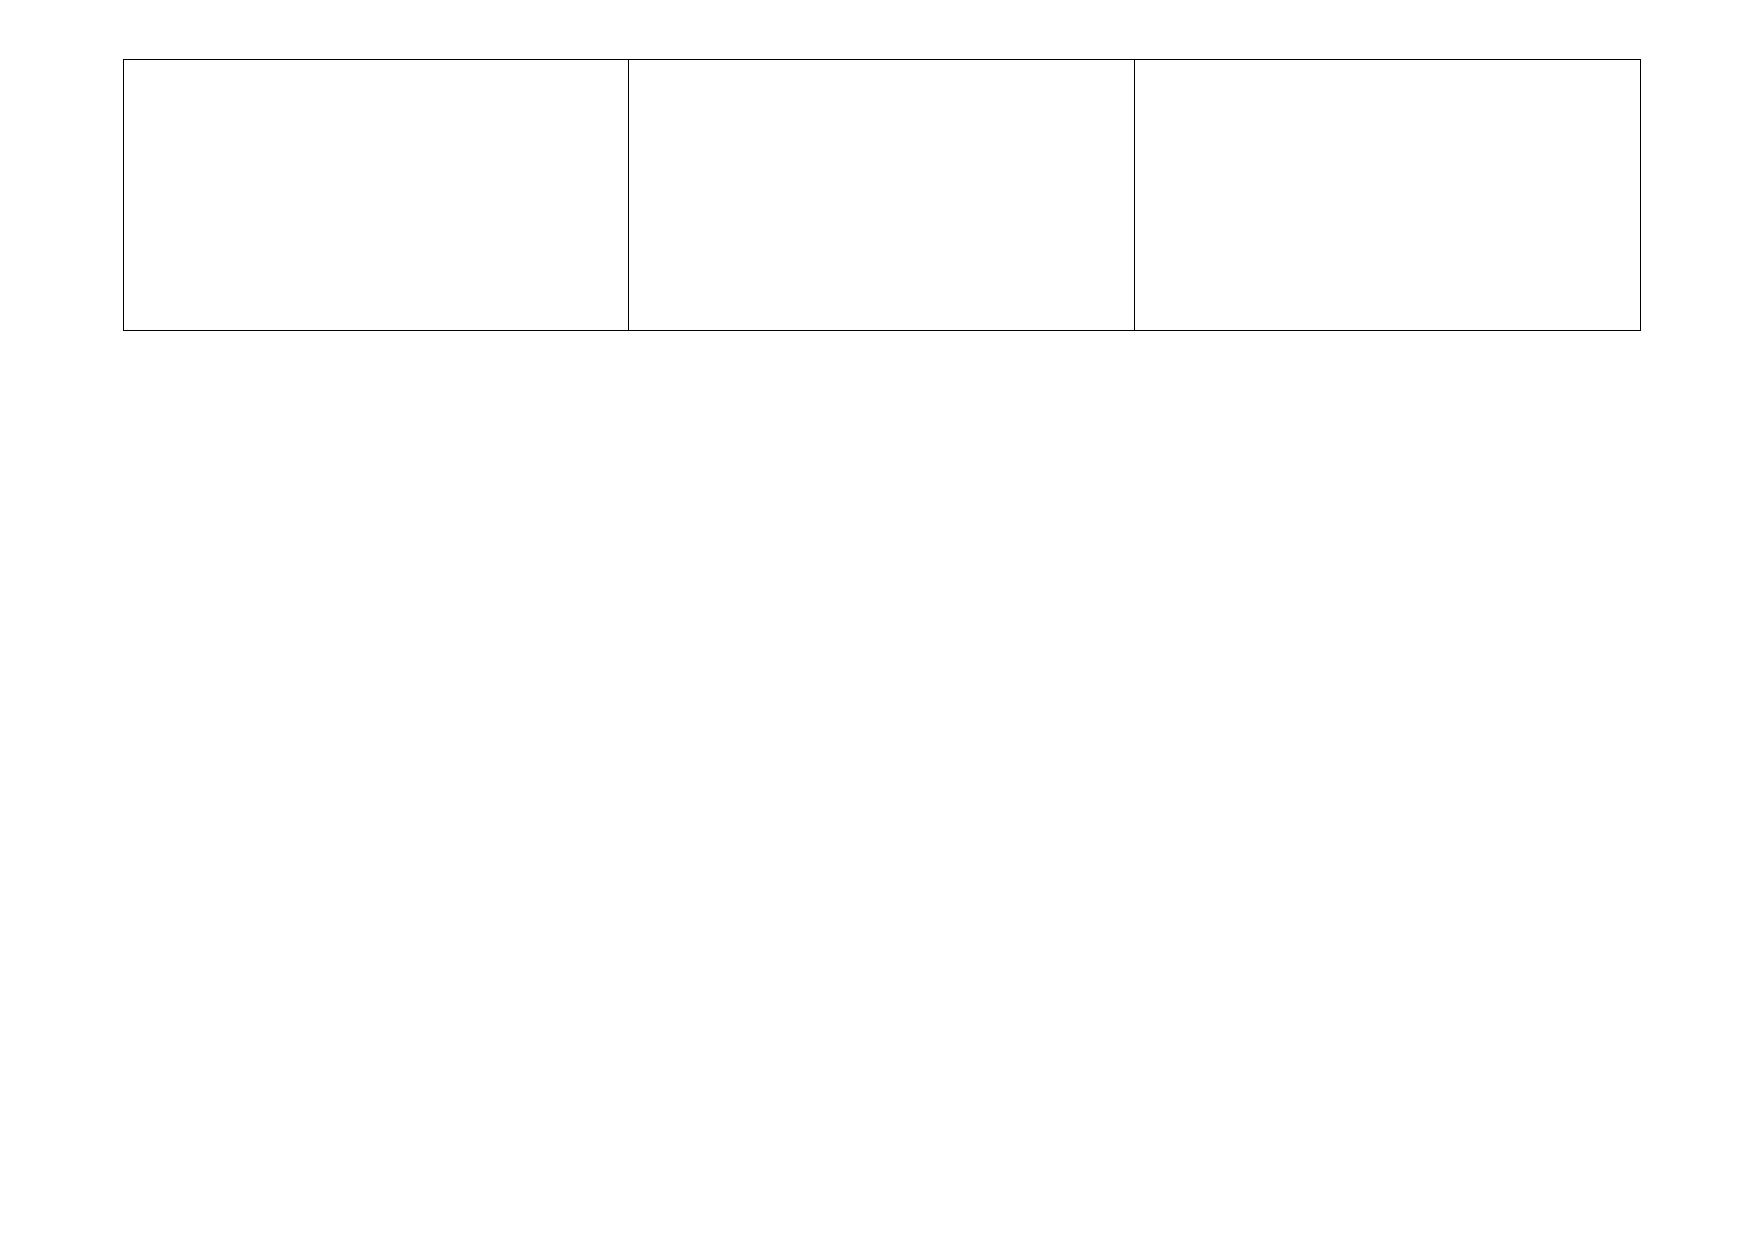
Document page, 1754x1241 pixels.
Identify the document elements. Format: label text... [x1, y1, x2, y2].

table_header Информационный материал для Вас, родители! «Предупреждения заболеваний эндокринной системы у детей» подготовил: воспитатель МБДОУ «Детский сад №13» Молева А.С. разному, однако есть ряд наиболее характерных для эндокринных заболеваний симптомов, проявление которых является поводом для визита к врачу: изменение массы тела (в сторону увеличения или уменьшения); слабость, вялость; повышенная утомляемость; заторможенность, сонливость; частая смена настроения; колебания АД, аритмия; сильная жажда, обильное мочеиспускание; повышенная потливость или её отсутствие; частые простудные заболевания; боли в животе; задержка в росте, сухость кожи, ломкость волос. Диагностика эндокринных заболеваний у ребёнка. Первым этапом диагностирования любого недуга эндокринного характера является визуальный осмотр и анализ анамнеза. Затем проводится: лабораторный анализ крови и мочи (для определения их химического и биологического состава, гормонального статуса); ультразвуковое исследование (определяется объём, размер железы, выявляются кисты и узлы в ней, если таковые имеются); допплеровское картирование (для визуализации кровотока); сцинтиграфия (оцениваются способности железы выполнять свои функции); компьютерная томография; пункционная биопсия. [1135, 60, 1640, 330]
table_header роль в предупреждении возникновения эндокринных заболеваний или снижения интенсивности их протекания и возникновения рецидивов, если они уже присутствуют, является ведение определённого образа жизни, а именно: составлять рацион питания с помощью профессионального диетолога таким образом, чтобы в нём присутствовали в необходимом количестве продукты, содержащие все витамины и минералы; не допускать или искоренять вредные привычки, заниматься физическими упражнениями в рамках лечебной физкультуры, избегать психоэмоциональных напряжений. Вам не следует забывать, что шансы у ребёнка полноценно развиваться и избежать тяжёлых осложнений заболеваний эндокринной системы во много раз выше, если обнаружение недуга и начало его адекватного лечения произошло на ранней стадии его развития. действию выделяемого железами внутренней секреции вещества, сбои в его доставке по назначению. А вот на вопрос, почему так происходит и как это изменить, в большинстве случаев ответ неизвестен. Ведь эндокринология, занимающаяся имеющими отношение к эндокринной системе проблемами, является сравнительно молодой наукой. Поэтому причины её заболеваний изучены недостаточно. Тем не менее, выделяется ряд факторов, могущих спровоцировать или подтолкнуть различные недуги, вызываемые сбоем в функционировании желёз внутренней секреции. К ним относятся: наследственность, плохая экология, вредные привычки, несбалансированное питание, психологические травмы, вирусные и инфекционные заболевания, черепно-мозговые травмы, опухолевые процессы. Симптомы. Самыми распространёнными заболеваниями детей, связанными с проблемами различных желёз, являются: сахарный диабет (поджелудочная); гипотиреоз и диффузный токсический зоб (щитовидная); хроническая надпочечниковая недостаточность (надпочечники). Каждый из перечисленных недугов проявляется по- [629, 60, 1134, 330]
table_header Осложнения. Эндокринопатии, врождённые или возникшие в детском возрасте, часто протекают тяжело, имеют хронический характер. Они вызывают: нарушения не только физического развития, но и психомоторного, полового; поражение многих систем и органов детского организма; внесение нежелательных изменений в режим питания, как и во весь образ жизни. К самым тяжёлым последствиям различных заболеваний эндокринной системы относятся: нарушения в работе ЦНС, возникновение сердечно-сосудистых заболеваний, отставание в физическом и умственном развитии, образование злокачественных опухолей. Профилактика. Одним из главных профилактических мероприятий, проводимых с детьми, попавшими в группу риска, является регулярное гормональное обследование. Важную Эндокринная система является центром, из которого осуществляется регуляция работы организма индивидуума с помощью вырабатываемых рядом желёз гормонов. Сбои в их функционировании называются эндокринными заболеваниями. Основа этих патологий – дисфункция (нарушение деятельности), выражающаяся в недостаточном (гипофункция) или усиленном (гиперфункция) выделении гормонов той или иной железой. Причины. В основе недугов такого характера может лежать: недостаток или избыток в организме ребёнка одного из видов гормонов, продуцирование железой аномального гормона, резистенция к [124, 60, 628, 330]
